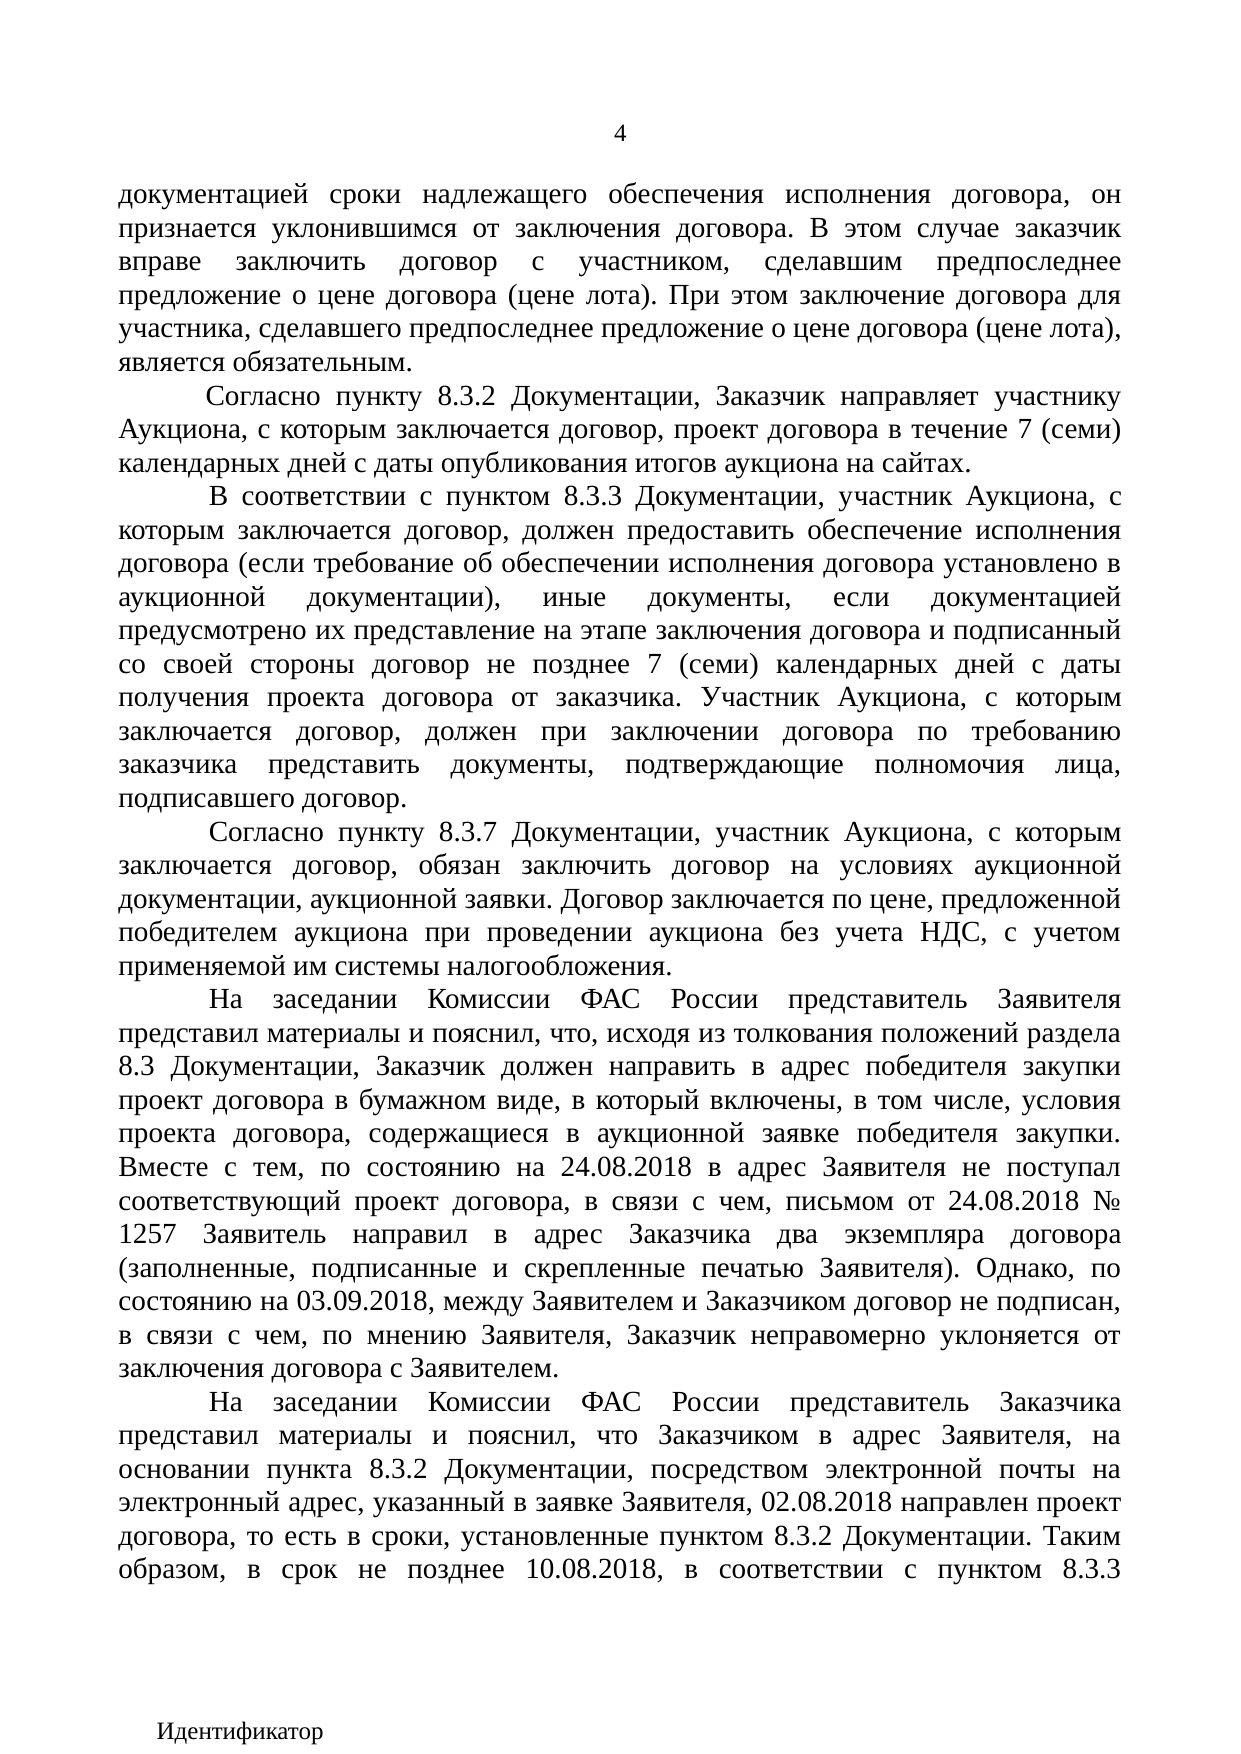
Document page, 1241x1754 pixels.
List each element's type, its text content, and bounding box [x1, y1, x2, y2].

text Согласно пункту 8.3.7 Документации, участник Аукциона, с которым заключается договор, обязан заключить договор на условиях аукционной документации, аукционной заявки. Договор заключается по цене, предложенной победителем аукциона при проведении аукциона без учета НДС, с учетом применяемой им системы налогообложения. [118, 814, 1122, 981]
text В соответствии с пунктом 8.3.3 Документации, участник Аукциона, с которым заключается договор, должен предоставить обеспечение исполнения договора (если требование об обеспечении исполнения договора установлено в аукционной документации), иные документы, если документацией предусмотрено их представление на этапе заключения договора и подписанный со своей стороны договор не позднее 7 (семи) календарных дней с даты получения проекта договора от заказчика. Участник Аукциона, с которым заключается договор, должен при заключении договора по требованию заказчика представить документы, подтверждающие полномочия лица, подписавшего договор. [118, 478, 1122, 814]
text документацией сроки надлежащего обеспечения исполнения договора, он признается уклонившимся от заключения договора. В этом случае заказчик вправе заключить договор с участником, сделавшим предпоследнее предложение о цене договора (цене лота). При этом заключение договора для участника, сделавшего предпоследнее предложение о цене договора (цене лота), является обязательным. [118, 176, 1122, 378]
text На заседании Комиссии ФАС России представитель Заявителя представил материалы и пояснил, что, исходя из толкования положений раздела 8.3 Документации, Заказчик должен направить в адрес победителя закупки проект договора в бумажном виде, в который включены, в том числе, условия проекта договора, содержащиеся в аукционной заявке победителя закупки. Вместе с тем, по состоянию на 24.08.2018 в адрес Заявителя не поступал соответствующий проект договора, в связи с чем, письмом от 24.08.2018 № 1257 Заявитель направил в адрес Заказчика два экземпляра договора (заполненные, подписанные и скрепленные печатью Заявителя). Однако, по состоянию на 03.09.2018, между Заявителем и Заказчиком договор не подписан, в связи с чем, по мнению Заявителя, Заказчик неправомерно уклоняется от заключения договора с Заявителем. [118, 981, 1122, 1384]
text Согласно пункту 8.3.2 Документации, Заказчик направляет участнику Аукциона, с которым заключается договор, проект договора в течение 7 (семи) календарных дней с даты опубликования итогов аукциона на сайтах. [118, 378, 1122, 478]
text На заседании Комиссии ФАС России представитель Заказчика представил материалы и пояснил, что Заказчиком в адрес Заявителя, на основании пункта 8.3.2 Документации, посредством электронной почты на электронный адрес, указанный в заявке Заявителя, 02.08.2018 направлен проект договора, то есть в сроки, установленные пунктом 8.3.2 Документации. Таким образом, в срок не позднее 10.08.2018, в соответствии с пунктом 8.3.3 [118, 1384, 1122, 1585]
